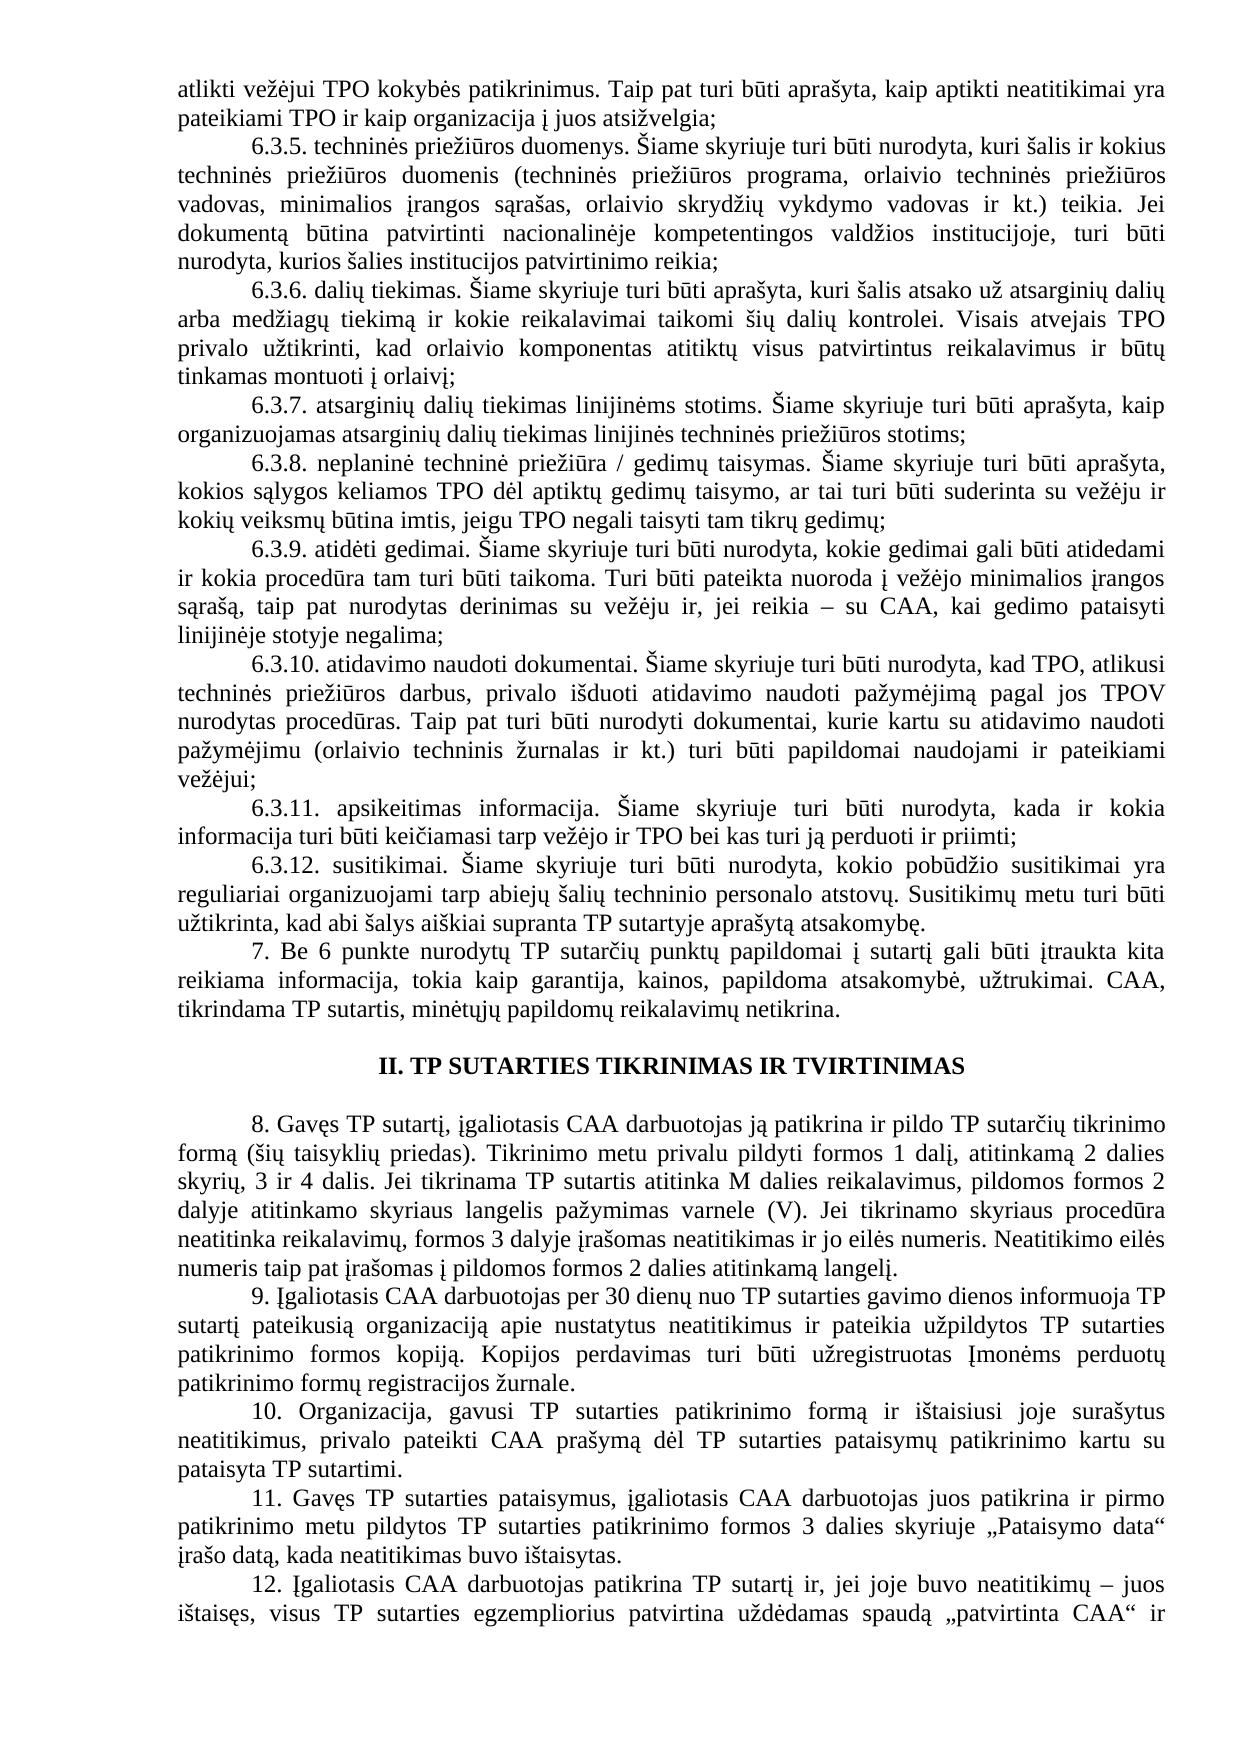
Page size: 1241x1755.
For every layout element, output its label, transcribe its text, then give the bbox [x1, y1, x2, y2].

text 6.3.9. atidėti gedimai. Šiame skyriuje turi būti nurodyta, kokie gedimai gali būti atidedami ir kokia procedūra tam turi būti taikoma. Turi būti pateikta nuoroda į vežėjo minimalios įrangos sąrašą, taip pat nurodytas derinimas su vežėju ir, jei reikia – su CAA, kai gedimo pataisyti linijinėje stotyje negalima; [177, 534, 1166, 649]
text 10. Organizacija, gavusi TP sutarties patikrinimo formą ir ištaisiusi joje surašytus neatitikimus, privalo pateikti CAA prašymą dėl TP sutarties pataisymų patikrinimo kartu su pataisyta TP sutartimi. [177, 1396, 1166, 1483]
text 6.3.12. susitikimai. Šiame skyriuje turi būti nurodyta, kokio pobūdžio susitikimai yra reguliariai organizuojami tarp abiejų šalių techninio personalo atstovų. Susitikimų metu turi būti užtikrinta, kad abi šalys aiškiai supranta TP sutartyje aprašytą atsakomybę. [177, 850, 1166, 936]
text 6.3.7. atsarginių dalių tiekimas linijinėms stotims. Šiame skyriuje turi būti aprašyta, kaip organizuojamas atsarginių dalių tiekimas linijinės techninės priežiūros stotims; [177, 390, 1166, 448]
text 6.3.6. dalių tiekimas. Šiame skyriuje turi būti aprašyta, kuri šalis atsako už atsarginių dalių arba medžiagų tiekimą ir kokie reikalavimai taikomi šių dalių kontrolei. Visais atvejais TPO privalo užtikrinti, kad orlaivio komponentas atitiktų visus patvirtintus reikalavimus ir būtų tinkamas montuoti į orlaivį; [177, 275, 1166, 390]
text atlikti vežėjui TPO kokybės patikrinimus. Taip pat turi būti aprašyta, kaip aptikti neatitikimai yra pateikiami TPO ir kaip organizacija į juos atsižvelgia; [177, 74, 1166, 131]
text 7. Be 6 punkte nurodytų TP sutarčių punktų papildomai į sutartį gali būti įtraukta kita reikiama informacija, tokia kaip garantija, kainos, papildoma atsakomybė, užtrukimai. CAA, tikrindama TP sutartis, minėtųjų papildomų reikalavimų netikrina. [177, 936, 1166, 1023]
text 6.3.10. atidavimo naudoti dokumentai. Šiame skyriuje turi būti nurodyta, kad TPO, atlikusi techninės priežiūros darbus, privalo išduoti atidavimo naudoti pažymėjimą pagal jos TPOV nurodytas procedūras. Taip pat turi būti nurodyti dokumentai, kurie kartu su atidavimo naudoti pažymėjimu (orlaivio techninis žurnalas ir kt.) turi būti papildomai naudojami ir pateikiami vežėjui; [177, 649, 1166, 793]
text 9. Įgaliotasis CAA darbuotojas per 30 dienų nuo TP sutarties gavimo dienos informuoja TP sutartį pateikusią organizaciją apie nustatytus neatitikimus ir pateikia užpildytos TP sutarties patikrinimo formos kopiją. Kopijos perdavimas turi būti užregistruotas Įmonėms perduotų patikrinimo formų registracijos žurnale. [177, 1281, 1166, 1396]
text II. TP SUTARTIES TIKRINIMAS IR TVIRTINIMAS [177, 1051, 1166, 1080]
text 6.3.5. techninės priežiūros duomenys. Šiame skyriuje turi būti nurodyta, kuri šalis ir kokius techninės priežiūros duomenis (techninės priežiūros programa, orlaivio techninės priežiūros vadovas, minimalios įrangos sąrašas, orlaivio skrydžių vykdymo vadovas ir kt.) teikia. Jei dokumentą būtina patvirtinti nacionalinėje kompetentingos valdžios institucijoje, turi būti nurodyta, kurios šalies institucijos patvirtinimo reikia; [177, 131, 1166, 275]
text 6.3.11. apsikeitimas informacija. Šiame skyriuje turi būti nurodyta, kada ir kokia informacija turi būti keičiamasi tarp vežėjo ir TPO bei kas turi ją perduoti ir priimti; [177, 793, 1166, 850]
text 12. Įgaliotasis CAA darbuotojas patikrina TP sutartį ir, jei joje buvo neatitikimų – juos ištaisęs, visus TP sutarties egzempliorius patvirtina uždėdamas spaudą „patvirtinta CAA“ ir [177, 1569, 1166, 1626]
text 6.3.8. neplaninė techninė priežiūra / gedimų taisymas. Šiame skyriuje turi būti aprašyta, kokios sąlygos keliamos TPO dėl aptiktų gedimų taisymo, ar tai turi būti suderinta su vežėju ir kokių veiksmų būtina imtis, jeigu TPO negali taisyti tam tikrų gedimų; [177, 448, 1166, 534]
text 11. Gavęs TP sutarties pataisymus, įgaliotasis CAA darbuotojas juos patikrina ir pirmo patikrinimo metu pildytos TP sutarties patikrinimo formos 3 dalies skyriuje „Pataisymo data“ įrašo datą, kada neatitikimas buvo ištaisytas. [177, 1483, 1166, 1569]
text 8. Gavęs TP sutartį, įgaliotasis CAA darbuotojas ją patikrina ir pildo TP sutarčių tikrinimo formą (šių taisyklių priedas). Tikrinimo metu privalu pildyti formos 1 dalį, atitinkamą 2 dalies skyrių, 3 ir 4 dalis. Jei tikrinama TP sutartis atitinka M dalies reikalavimus, pildomos formos 2 dalyje atitinkamo skyriaus langelis pažymimas varnele (V). Jei tikrinamo skyriaus procedūra neatitinka reikalavimų, formos 3 dalyje įrašomas neatitikimas ir jo eilės numeris. Neatitikimo eilės numeris taip pat įrašomas į pildomos formos 2 dalies atitinkamą langelį. [177, 1109, 1166, 1281]
